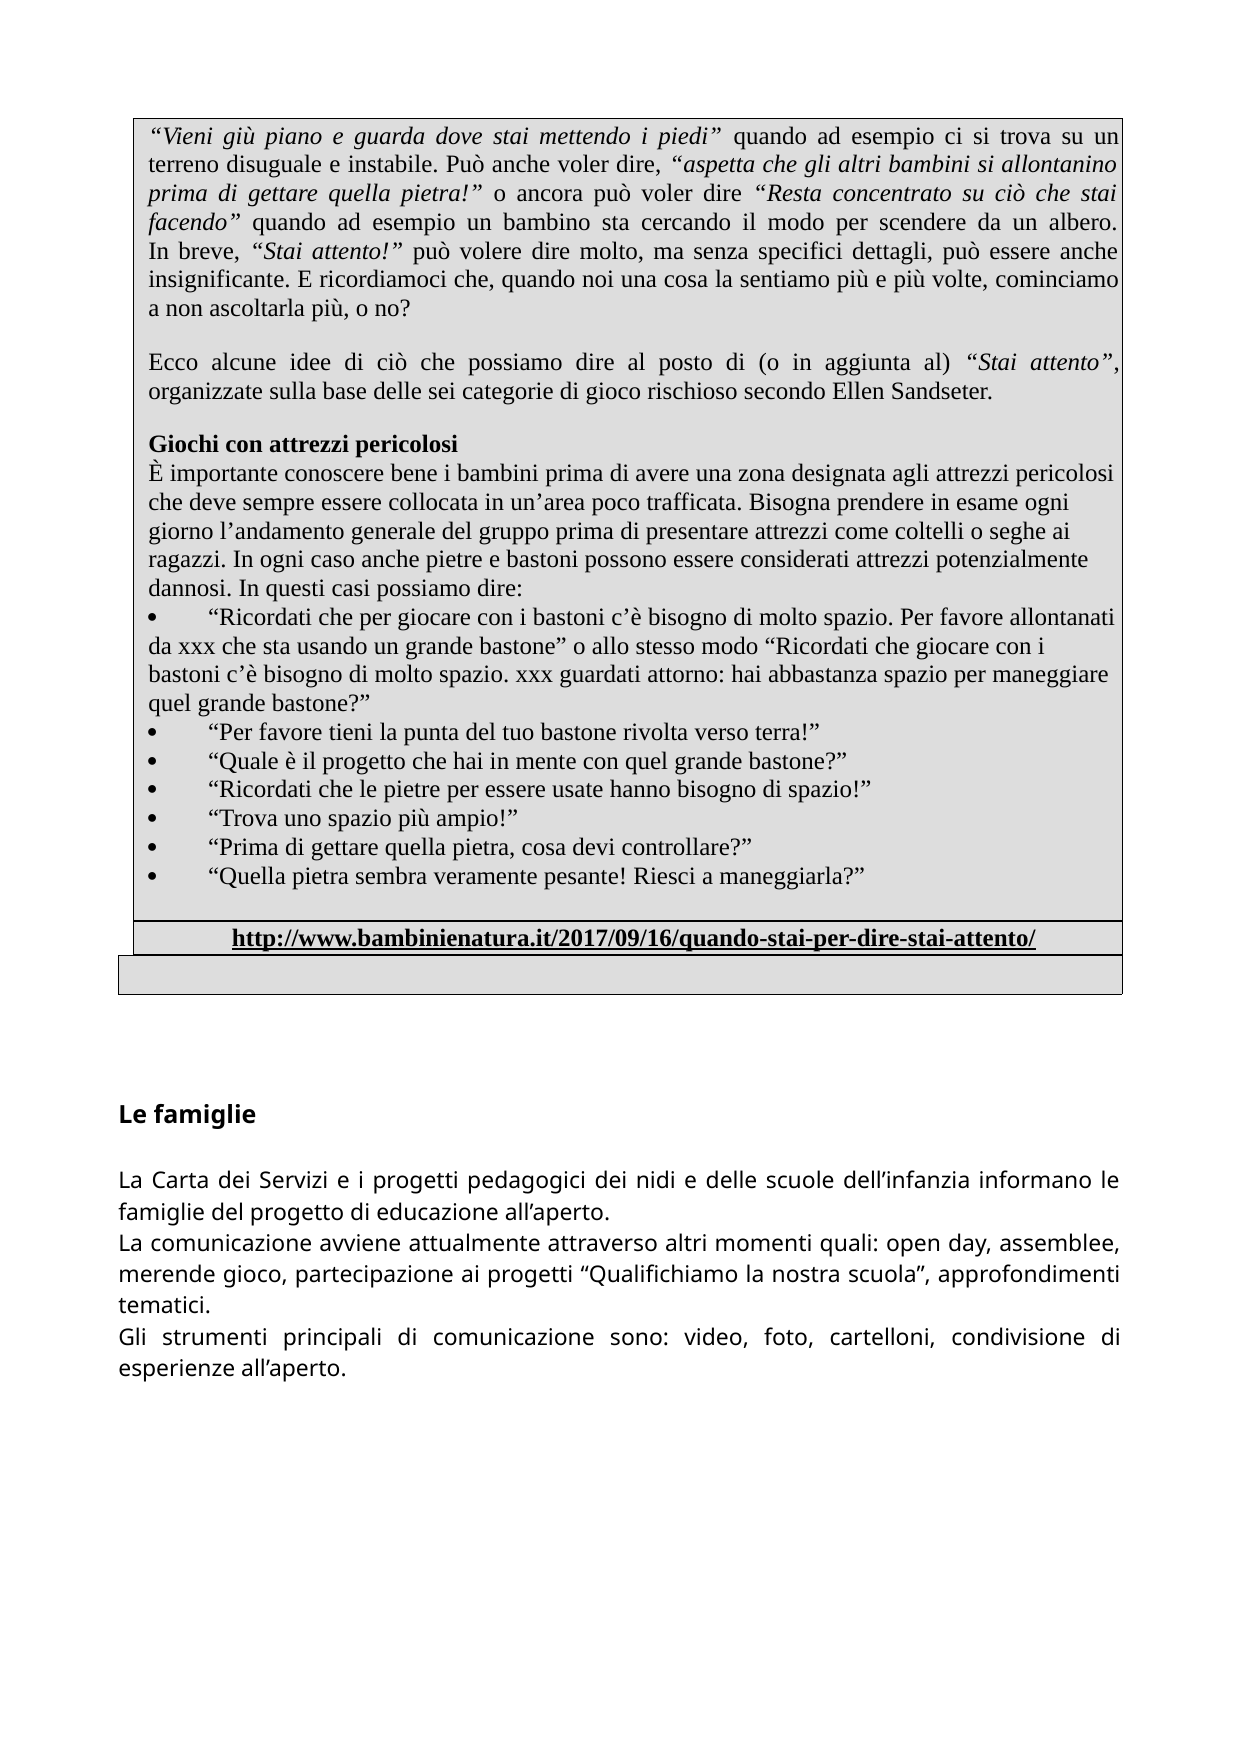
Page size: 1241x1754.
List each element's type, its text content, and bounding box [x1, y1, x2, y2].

text http://www.bambinienatura.it/2017/09/16/quando-stai-per-dire-stai-attento/ [134, 922, 1122, 954]
text La comunicazione avviene attualmente attraverso altri momenti quali: open day, assemblee, merende gioco, partecipazione ai progetti “Qualifichiamo la nostra scuola”, approfondimenti tematici. [118, 1227, 1122, 1321]
list “Quale è il progetto che hai in mente con quel grande bastone?” [134, 743, 1122, 772]
list “Prima di gettare quella pietra, cosa devi controllare?” [134, 829, 1122, 858]
text La Carta dei Servizi e i progetti pedagogici dei nidi e delle scuole dell’infanzia informano le famiglie del progetto di educazione all’aperto. [118, 1164, 1122, 1227]
text Gli strumenti principali di comunicazione sono: video, foto, cartelloni, condivisione di esperienze all’aperto. [118, 1321, 1122, 1383]
text Giochi con attrezzi pericolosi È importante conoscere bene i bambini prima di avere una zona designata agli attrezzi pericolosi che deve sempre essere collocata in un’area poco trafficata. Bisogna prendere in esame ogni giorno l’andamento generale del gruppo prima di presentare attrezzi come coltelli o seghe ai ragazzi. In ogni caso anche pietre e bastoni possono essere considerati attrezzi potenzialmente dannosi. In questi casi possiamo dire: [134, 427, 1122, 599]
list “Quella pietra sembra veramente pesante! Riesci a maneggiarla?” [134, 858, 1122, 887]
list “Per favore tieni la punta del tuo bastone rivolta verso terra!” [134, 714, 1122, 743]
list “Trova uno spazio più ampio!” [134, 801, 1122, 829]
list “Ricordati che le pietre per essere usate hanno bisogno di spazio!” [134, 772, 1122, 801]
text Ecco alcune idee di ciò che possiamo dire al posto di (o in aggiunta al) “Stai attento”, organizzate sulla base delle sei categorie di gioco rischioso secondo Ellen Sandseter. [134, 344, 1122, 404]
text “Vieni giù piano e guarda dove stai mettendo i piedi” quando ad esempio ci si trova su un terreno disuguale e instabile. Può anche voler dire, “aspetta che gli altri bambini si allontanino prima di gettare quella pietra!” o ancora può voler dire “Resta concentrato su ciò che stai facendo” quando ad esempio un bambino sta cercando il modo per scendere da un albero. In breve, “Stai attento!” può volere dire molto, ma senza specifici dettagli, può essere anche insignificante. E ricordiamoci che, quando noi una cosa la sentiamo più e più volte, cominciamo a non ascoltarla più, o no? [134, 119, 1122, 322]
text Le famiglie [118, 1096, 1122, 1130]
list “Ricordati che per giocare con i bastoni c’è bisogno di molto spazio. Per favore allontanati da xxx che sta usando un grande bastone” o allo stesso modo “Ricordati che giocare con i bastoni c’è bisogno di molto spazio. xxx guardati attorno: hai abbastanza spazio per maneggiare quel grande bastone?” [134, 599, 1122, 714]
